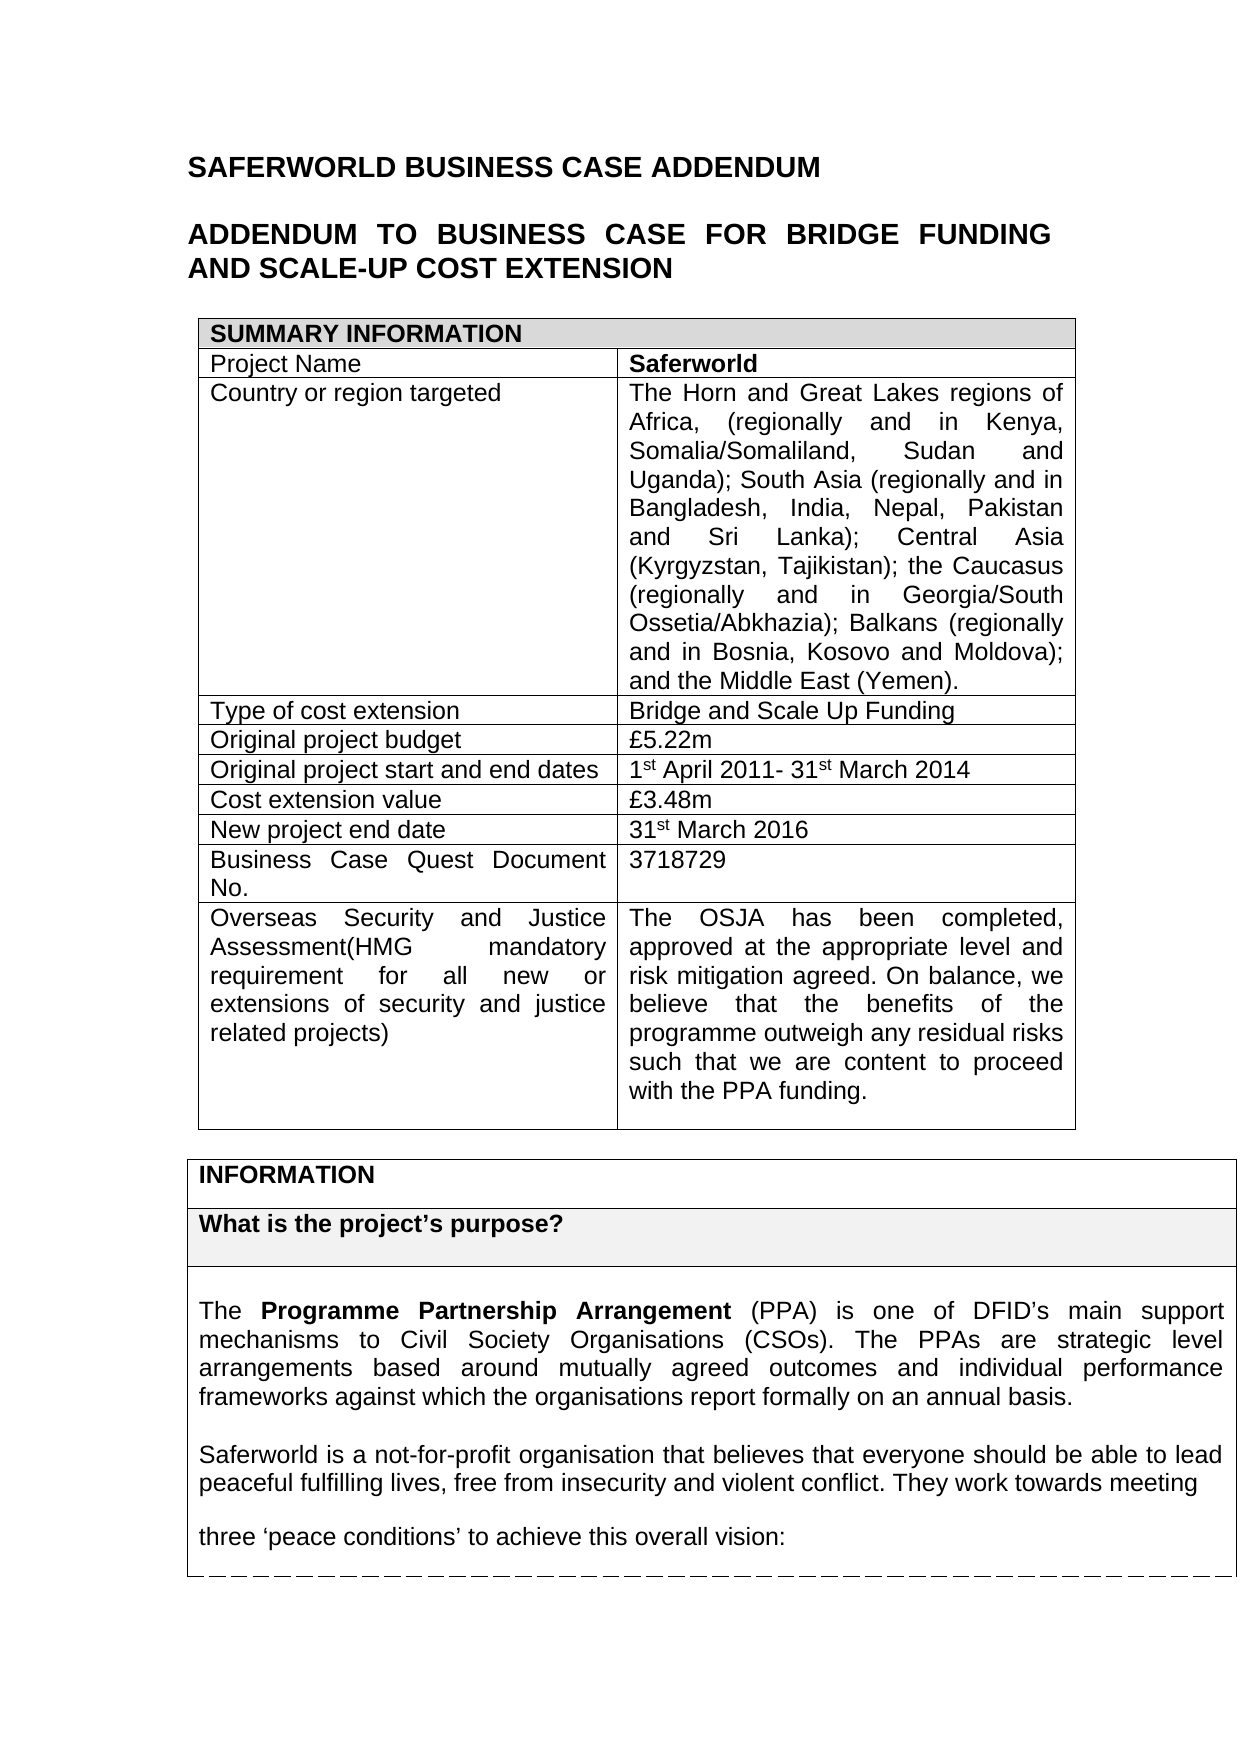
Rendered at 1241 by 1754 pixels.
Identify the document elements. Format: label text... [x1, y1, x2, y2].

table_cell Overseas Security and Justice Assessment(HMG mandatory requirement for all new or extensions of security and justice related projects) [199, 903, 617, 1129]
table_cell Original project start and end dates [199, 755, 617, 784]
table_cell Country or region targeted [199, 378, 617, 694]
table_header INFORMATION [188, 1160, 1236, 1208]
table_cell £5.22m [618, 725, 1075, 754]
table_cell Cost extension value [199, 785, 617, 814]
table_cell Original project budget [199, 725, 617, 754]
table_cell Business Case Quest Document No. [199, 845, 617, 902]
table_cell 3718729 [618, 845, 1075, 902]
table_header SUMMARY INFORMATION [199, 319, 618, 347]
table_cell The Programme Partnership Arrangement (PPA) is one of DFID’s main support mechanisms to Civil Society Organisations (CSOs). The PPAs are strategic level arrangements based around mutually agreed outcomes and individual performance frameworks against which the organisations report formally on an annual basis. Saferworld is a not-for-profit organisation that believes that everyone should be able to lead peaceful fulfilling lives, free from insecurity and violent conflict. They work towards meeting three ‘peace conditions’ to achieve this overall vision: people are free from fear and insecurity people have fair and effective paths to address their grievances people are central to preventing conflict and building peace. Saferworld engages with a broad range of actors to achieve these peace conditions. By positively supporting the behaviour of these actors Saferworld seeks combined policy and practice change to ensure: Individuals and communities have the opportunity and capacity to influence effective responses to conflict and insecurity, and to promote peace National and international civil society plays an active role in impelling authorities and building capacities for peace National and local authorities are responsive and accountable to people’s needs and their actions help to build peace External actors operate in a way that supports peace, including through their aid and international assistance policies and their engagement in conflict-affected and fragile contexts. Saferworld works directly with communities affected by instability and conflict to articulate their safety concerns and improve their sense of security. Saferworld fosters community security by first investing sufficient time and energy to gain the trust of local communities, and then supporting them to voice their concerns and aspirations to those in power. They achieve this through developing collaborative partnerships with local organisations. They also document lessons from their work, and the work of others, to create learning and evidence to inform policy and practice. Through programming, policy development and advocacy, Saferworld challenges national and international actors to listen to the views and priorities of those living with insecurity, while at the same time, taking the opportunity to influence and support civil society, governments and international agencies to respond with sensitivity and accountability. [188, 1267, 1236, 1576]
text ADDENDUM TO BUSINESS CASE FOR BRIDGE FUNDING AND SCALE-UP COST EXTENSION [187, 217, 1053, 284]
table_cell The Horn and Great Lakes regions of Africa, (regionally and in Kenya, Somalia/Somaliland, Sudan and Uganda); South Asia (regionally and in Bangladesh, India, Nepal, Pakistan and Sri Lanka); Central Asia (Kyrgyzstan, Tajikistan); the Caucasus (regionally and in Georgia/South Ossetia/Abkhazia); Balkans (regionally and in Bosnia, Kosovo and Moldova); and the Middle East (Yemen). [618, 378, 1075, 694]
table_cell New project end date [199, 815, 617, 843]
table_cell 1st April 2011- 31st March 2014 [618, 755, 1075, 784]
table_cell The OSJA has been completed, approved at the appropriate level and risk mitigation agreed. On balance, we believe that the benefits of the programme outweigh any residual risks such that we are content to proceed with the PPA funding. [618, 903, 1075, 1129]
table_cell What is the project’s purpose? [188, 1209, 1236, 1266]
text SAFERWORLD BUSINESS CASE ADDENDUM [187, 150, 1053, 183]
table_header [618, 319, 1075, 347]
table_cell Bridge and Scale Up Funding [618, 696, 1075, 724]
table_cell Project Name [199, 349, 617, 377]
table_cell £3.48m [618, 785, 1075, 814]
table_cell Saferworld [618, 349, 1075, 377]
table_cell Type of cost extension [199, 696, 617, 724]
table_cell 31st March 2016 [618, 815, 1075, 843]
